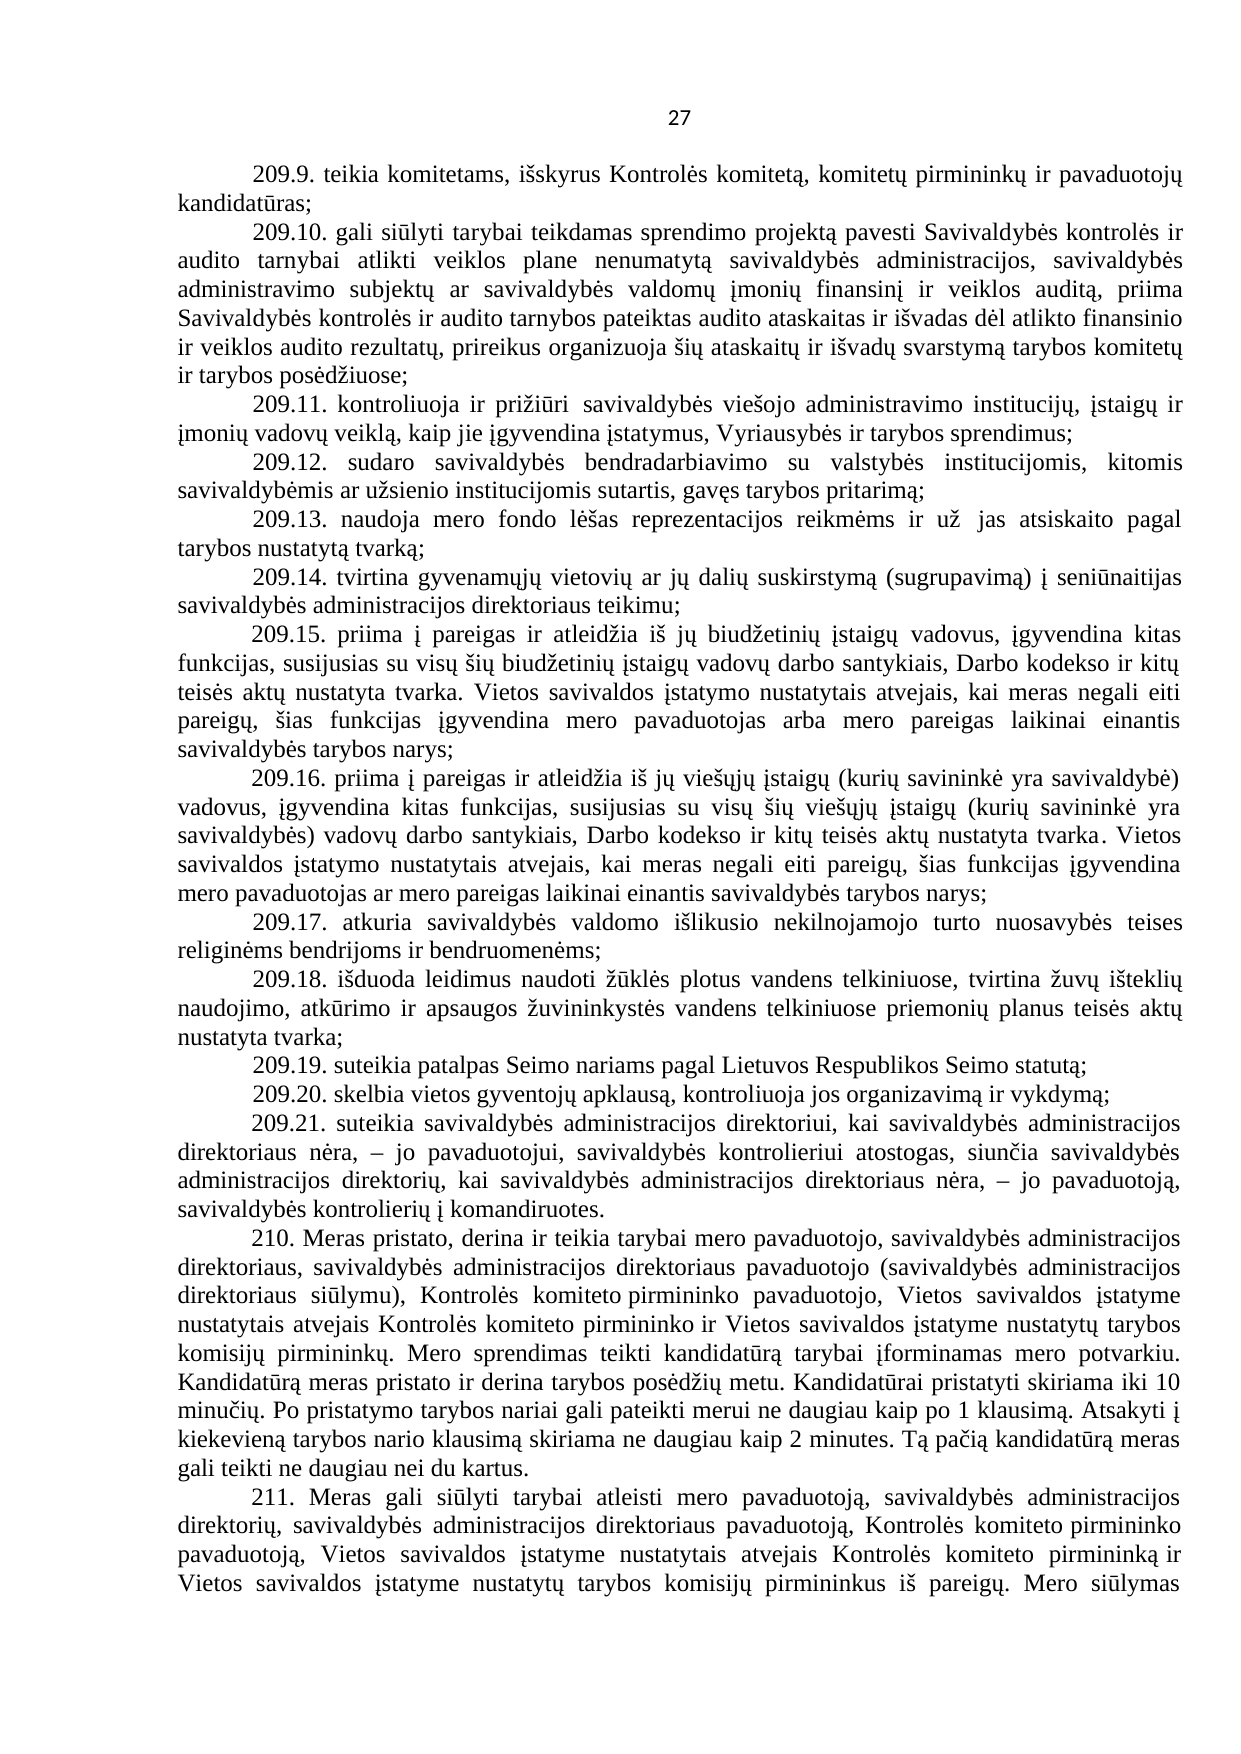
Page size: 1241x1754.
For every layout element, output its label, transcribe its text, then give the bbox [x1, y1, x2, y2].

text 209.9. teikia komitetams, išskyrus Kontrolės komitetą, komitetų pirmininkų ir pavaduotojų kandidatūras; [177, 159, 1183, 217]
text 209.15. priima į pareigas ir atleidžia iš jų biudžetinių įstaigų vadovus, įgyvendina kitas funkcijas, susijusias su visų šių biudžetinių įstaigų vadovų darbo santykiais, Darbo kodekso ir kitų teisės aktų nustatyta tvarka. Vietos savivaldos įstatymo nustatytais atvejais, kai meras negali eiti pareigų, šias funkcijas įgyvendina mero pavaduotojas arba mero pareigas laikinai einantis savivaldybės tarybos narys; [177, 619, 1181, 763]
text 209.19. suteikia patalpas Seimo nariams pagal Lietuvos Respublikos Seimo statutą; [177, 1051, 1183, 1079]
text 209.18. išduoda leidimus naudoti žūklės plotus vandens telkiniuose, tvirtina žuvų išteklių naudojimo, atkūrimo ir apsaugos žuvininkystės vandens telkiniuose priemonių planus teisės aktų nustatyta tvarka; [177, 964, 1183, 1051]
text 209.14. tvirtina gyvenamųjų vietovių ar jų dalių suskirstymą (sugrupavimą) į seniūnaitijas savivaldybės administracijos direktoriaus teikimu; [177, 562, 1183, 619]
text 209.13. naudoja mero fondo lėšas reprezentacijos reikmėms ir už jas atsiskaito pagal tarybos nustatytą tvarką; [177, 504, 1181, 562]
text 209.10. gali siūlyti tarybai teikdamas sprendimo projektą pavesti Savivaldybės kontrolės ir audito tarnybai atlikti veiklos plane nenumatytą savivaldybės administracijos, savivaldybės administravimo subjektų ar savivaldybės valdomų įmonių finansinį ir veiklos auditą, priima Savivaldybės kontrolės ir audito tarnybos pateiktas audito ataskaitas ir išvadas dėl atlikto finansinio ir veiklos audito rezultatų, prireikus organizuoja šių ataskaitų ir išvadų svarstymą tarybos komitetų ir tarybos posėdžiuose; [177, 217, 1183, 389]
text 209.21. suteikia savivaldybės administracijos direktoriui, kai savivaldybės administracijos direktoriaus nėra, – jo pavaduotojui, savivaldybės kontrolieriui atostogas, siunčia savivaldybės administracijos direktorių, kai savivaldybės administracijos direktoriaus nėra, – jo pavaduotoją, savivaldybės kontrolierių į komandiruotes. [177, 1108, 1181, 1223]
text 209.11. kontroliuoja ir prižiūri savivaldybės viešojo administravimo institucijų, įstaigų ir įmonių vadovų veiklą, kaip jie įgyvendina įstatymus, Vyriausybės ir tarybos sprendimus; [177, 389, 1183, 447]
text 209.16. priima į pareigas ir atleidžia iš jų viešųjų įstaigų (kurių savininkė yra savivaldybė) vadovus, įgyvendina kitas funkcijas, susijusias su visų šių viešųjų įstaigų (kurių savininkė yra savivaldybės) vadovų darbo santykiais, Darbo kodekso ir kitų teisės aktų nustatyta tvarka. Vietos savivaldos įstatymo nustatytais atvejais, kai meras negali eiti pareigų, šias funkcijas įgyvendina mero pavaduotojas ar mero pareigas laikinai einantis savivaldybės tarybos narys; [177, 763, 1181, 907]
text 209.12. sudaro savivaldybės bendradarbiavimo su valstybės institucijomis, kitomis savivaldybėmis ar užsienio institucijomis sutartis, gavęs tarybos pritarimą; [177, 447, 1183, 504]
text 209.17. atkuria savivaldybės valdomo išlikusio nekilnojamojo turto nuosavybės teises religinėms bendrijoms ir bendruomenėms; [177, 907, 1183, 964]
text 210. Meras pristato, derina ir teikia tarybai mero pavaduotojo, savivaldybės administracijos direktoriaus, savivaldybės administracijos direktoriaus pavaduotojo (savivaldybės administracijos direktoriaus siūlymu), Kontrolės komiteto pirmininko pavaduotojo, Vietos savivaldos įstatyme nustatytais atvejais Kontrolės komiteto pirmininko ir Vietos savivaldos įstatyme nustatytų tarybos komisijų pirmininkų. Mero sprendimas teikti kandidatūrą tarybai įforminamas mero potvarkiu. Kandidatūrą meras pristato ir derina tarybos posėdžių metu. Kandidatūrai pristatyti skiriama iki 10 minučių. Po pristatymo tarybos nariai gali pateikti merui ne daugiau kaip po 1 klausimą. Atsakyti į kiekevieną tarybos nario klausimą skiriama ne daugiau kaip 2 minutes. Tą pačią kandidatūrą meras gali teikti ne daugiau nei du kartus. [177, 1223, 1181, 1482]
text 211. Meras gali siūlyti tarybai atleisti mero pavaduotoją, savivaldybės administracijos direktorių, savivaldybės administracijos direktoriaus pavaduotoją, Kontrolės komiteto pirmininko pavaduotoją, Vietos savivaldos įstatyme nustatytais atvejais Kontrolės komiteto pirmininką ir Vietos savivaldos įstatyme nustatytų tarybos komisijų pirmininkus iš pareigų. Mero siūlymas [177, 1482, 1181, 1597]
text 209.20. skelbia vietos gyventojų apklausą, kontroliuoja jos organizavimą ir vykdymą; [177, 1079, 1183, 1108]
